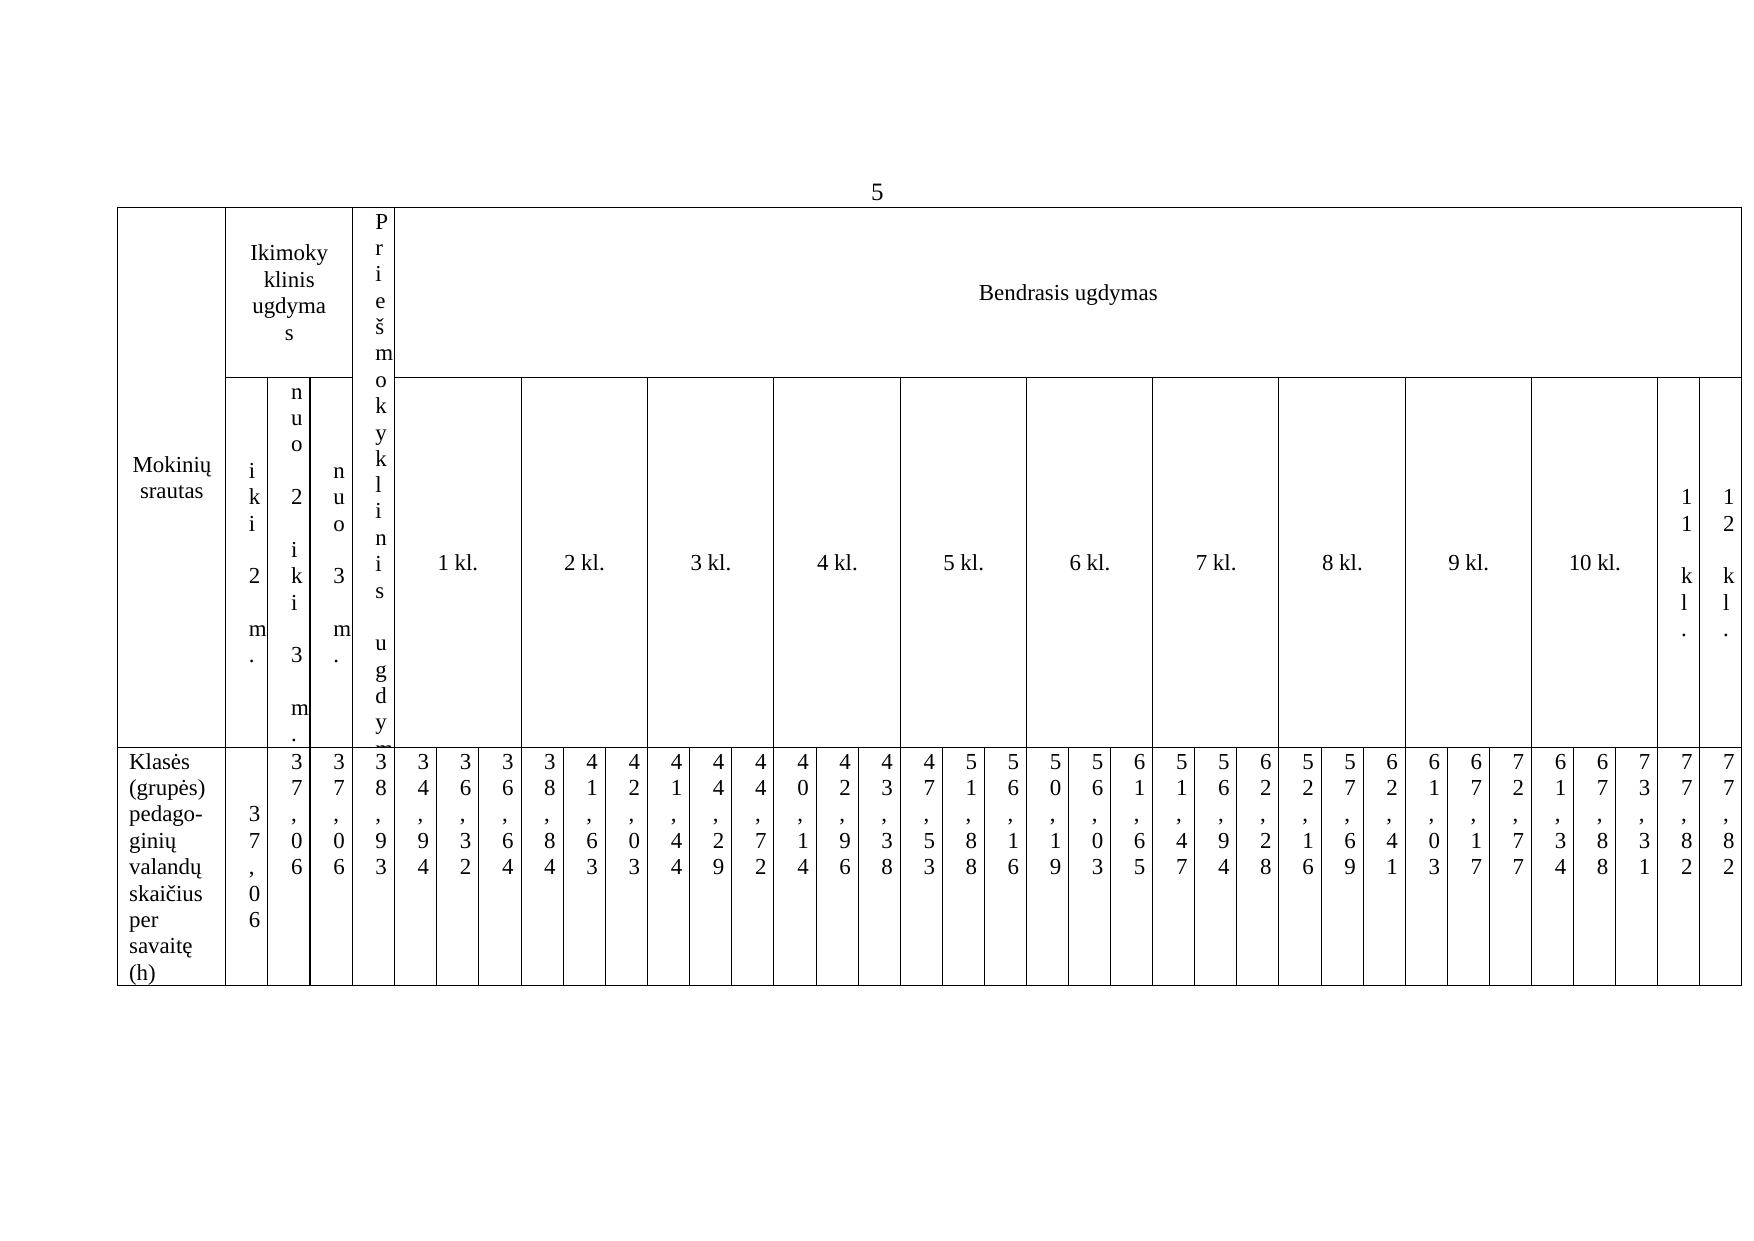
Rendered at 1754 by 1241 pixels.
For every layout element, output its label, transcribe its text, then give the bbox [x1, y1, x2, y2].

table_cell 34,94 [395, 748, 436, 985]
table_cell 6 kl. [1027, 378, 1152, 747]
table_cell 43,38 [859, 748, 900, 985]
table_cell 72,77 [1490, 748, 1531, 985]
table_cell 12 kl. [1700, 378, 1741, 747]
table_cell 77,82 [1700, 748, 1741, 985]
table_cell 42,03 [606, 748, 647, 985]
table_cell 41,44 [648, 748, 689, 985]
table_cell 57,69 [1322, 748, 1363, 985]
table_cell 77,82 [1658, 748, 1699, 985]
table_cell 37,06 [268, 748, 309, 985]
table_cell 36,64 [479, 748, 521, 985]
table_cell 56,16 [985, 748, 1026, 985]
table_cell 42,96 [817, 748, 858, 985]
table_cell 67,88 [1574, 748, 1615, 985]
table_cell 7 kl. [1153, 378, 1278, 747]
table_cell 36,32 [437, 748, 478, 985]
table_header Ikimokyklinis ugdymas [226, 208, 352, 377]
table_cell 40,14 [774, 748, 816, 985]
table_cell 37,06 [226, 748, 267, 985]
table_cell 38,93 [353, 748, 394, 985]
table_header Mokinių srautas [118, 208, 225, 747]
table_cell 51,47 [1153, 748, 1194, 985]
table_cell 51,88 [943, 748, 984, 985]
table_cell 11 kl. [1658, 378, 1699, 747]
table_cell Klasės (grupės) pedago-ginių valandų skaičius per savaitę (h) [118, 748, 225, 985]
table_cell 9 kl. [1406, 378, 1531, 747]
table_cell 62,41 [1364, 748, 1405, 985]
table_cell 61,65 [1111, 748, 1152, 985]
table_cell 38,84 [522, 748, 563, 985]
table_cell nuo 3 m. [311, 378, 352, 747]
table_cell 1 kl. [395, 378, 521, 747]
table_cell 37,06 [311, 748, 352, 985]
table_cell 4 kl. [774, 378, 900, 747]
table_cell 52,16 [1279, 748, 1321, 985]
table_header Priešmokyklinis ugdymas [353, 208, 394, 747]
table_cell 8 kl. [1279, 378, 1405, 747]
table_cell 3 kl. [648, 378, 773, 747]
table_header Bendrasis ugdymas [395, 208, 1741, 377]
table_cell 2 kl. [522, 378, 647, 747]
table_cell nuo 2 iki 3 m. [268, 378, 309, 747]
table_cell 41,63 [564, 748, 605, 985]
table_cell 50,19 [1027, 748, 1068, 985]
table_cell 44,29 [690, 748, 731, 985]
table_cell 73,31 [1616, 748, 1657, 985]
table_cell 56,03 [1069, 748, 1110, 985]
table_cell 67,17 [1448, 748, 1489, 985]
table_cell 61,03 [1406, 748, 1447, 985]
table_cell 5 kl. [901, 378, 1026, 747]
table_cell 56,94 [1195, 748, 1236, 985]
table_cell 44,72 [732, 748, 773, 985]
table_cell 47,53 [901, 748, 942, 985]
table_cell 62,28 [1237, 748, 1278, 985]
table_cell 61,34 [1532, 748, 1573, 985]
table_cell 10 kl. [1532, 378, 1657, 747]
table_cell iki 2 m. [226, 378, 267, 747]
